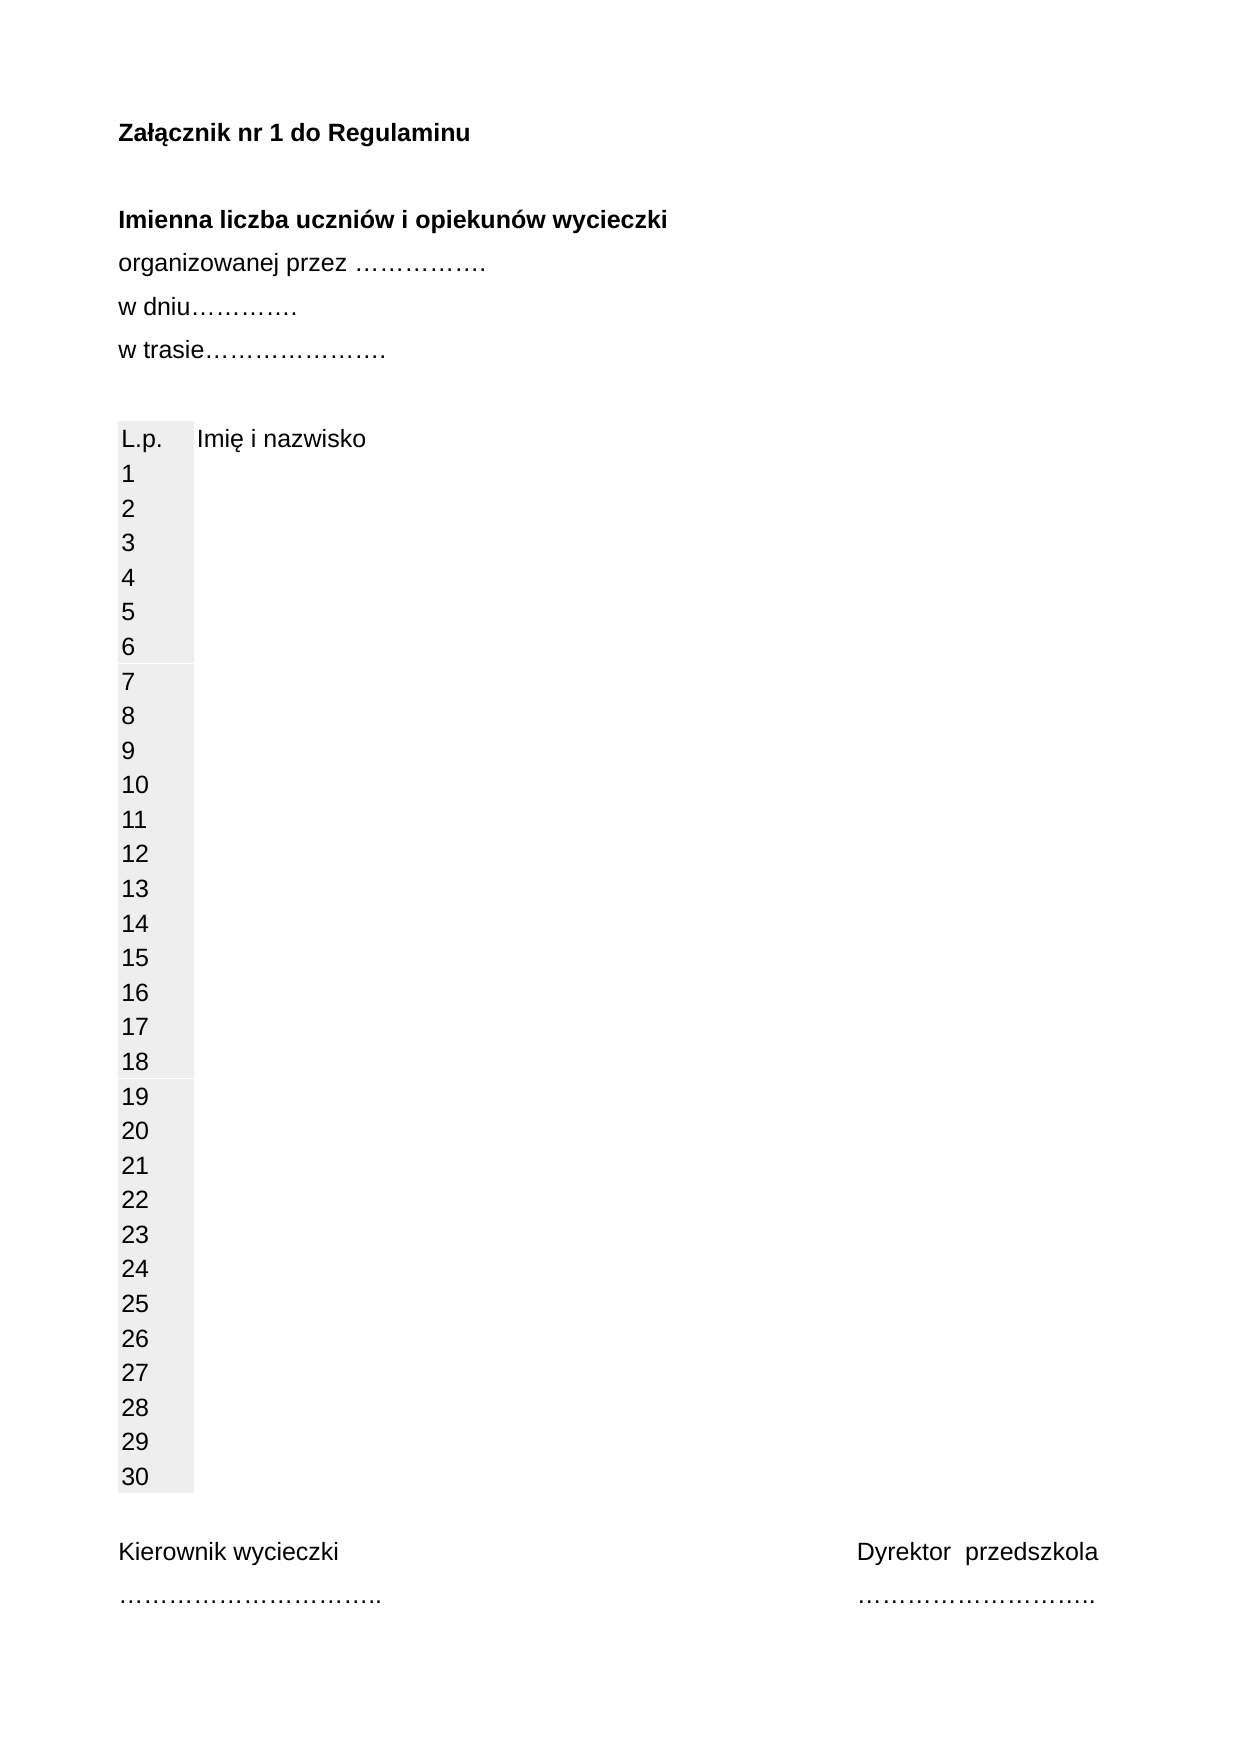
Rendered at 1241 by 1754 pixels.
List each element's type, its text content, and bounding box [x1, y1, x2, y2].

table_cell 7 [118, 664, 194, 698]
table_cell [603, 1459, 791, 1493]
table_cell [399, 975, 603, 1009]
table_cell [603, 1424, 791, 1459]
table_cell [194, 1355, 398, 1390]
table_cell [399, 940, 603, 975]
table_cell 6 [118, 629, 194, 663]
table_cell [603, 629, 791, 663]
table_cell [399, 1079, 603, 1113]
table_cell 19 [118, 1079, 194, 1113]
table_cell [603, 1217, 791, 1251]
text Kierownik wycieczki Dyrektor przedszkola [118, 1537, 1122, 1566]
table_cell [194, 1009, 398, 1044]
table_cell 2 [118, 491, 194, 525]
table_cell [194, 871, 398, 906]
text ………………………….. ……………………….. [118, 1580, 1122, 1609]
table_cell [194, 940, 398, 975]
table_cell [194, 525, 398, 560]
table_cell [399, 906, 603, 940]
table_cell 24 [118, 1251, 194, 1286]
table_cell [603, 1044, 791, 1078]
table_cell [399, 1424, 603, 1459]
table_cell [603, 560, 791, 594]
table_cell [399, 1286, 603, 1321]
table_cell [603, 1009, 791, 1044]
text Załącznik nr 1 do Regulaminu [118, 118, 1122, 147]
table_cell [194, 560, 398, 594]
table_cell [603, 456, 791, 491]
table_cell 5 [118, 594, 194, 629]
table_cell [603, 906, 791, 940]
table_header L.p. [118, 421, 194, 456]
table_cell [194, 1044, 398, 1078]
table_cell 3 [118, 525, 194, 560]
table_cell [399, 1459, 603, 1493]
table_cell [603, 767, 791, 802]
table_cell [194, 698, 398, 733]
table_cell [399, 525, 603, 560]
table_cell [194, 733, 398, 767]
text Imienna liczba uczniów i opiekunów wycieczki [118, 205, 1122, 233]
table_cell [603, 491, 791, 525]
table_cell [399, 664, 603, 698]
table_cell [399, 560, 603, 594]
table_cell [399, 733, 603, 767]
table_cell [603, 1113, 791, 1148]
table_cell [603, 871, 791, 906]
table_cell [399, 629, 603, 663]
table_cell [399, 802, 603, 836]
table_cell [603, 698, 791, 733]
table_header [603, 421, 791, 456]
table_cell 21 [118, 1148, 194, 1182]
table_cell [603, 1390, 791, 1424]
table_cell [194, 1148, 398, 1182]
table_cell 11 [118, 802, 194, 836]
table_cell [603, 802, 791, 836]
table_cell 8 [118, 698, 194, 733]
table_cell [603, 975, 791, 1009]
table_cell 22 [118, 1182, 194, 1217]
table_cell 12 [118, 836, 194, 871]
table_cell [603, 594, 791, 629]
table_cell [399, 871, 603, 906]
table_cell [399, 1148, 603, 1182]
table_cell [194, 975, 398, 1009]
table_cell [399, 698, 603, 733]
table_cell 23 [118, 1217, 194, 1251]
table_cell [399, 1113, 603, 1148]
table_cell [194, 767, 398, 802]
table_cell [194, 1113, 398, 1148]
table_cell 9 [118, 733, 194, 767]
table_cell [603, 1148, 791, 1182]
table_cell 20 [118, 1113, 194, 1148]
table_cell 29 [118, 1424, 194, 1459]
text organizowanej przez ……………. [118, 248, 1122, 277]
table_cell 1 [118, 456, 194, 491]
table_cell [399, 456, 603, 491]
table_cell [399, 1390, 603, 1424]
table_cell [194, 1182, 398, 1217]
table_cell [194, 906, 398, 940]
text w dniu…………. [118, 291, 1122, 320]
table_cell [194, 594, 398, 629]
table_cell [399, 836, 603, 871]
table_cell 14 [118, 906, 194, 940]
table_cell [399, 767, 603, 802]
table_cell 26 [118, 1321, 194, 1355]
table_header Imię i nazwisko [194, 421, 398, 456]
table_cell 17 [118, 1009, 194, 1044]
table_cell 13 [118, 871, 194, 906]
table_cell [194, 836, 398, 871]
table_cell [194, 629, 398, 663]
table_cell 30 [118, 1459, 194, 1493]
table_cell 15 [118, 940, 194, 975]
table_cell [399, 491, 603, 525]
table_cell 18 [118, 1044, 194, 1078]
table_cell [603, 940, 791, 975]
table_header [399, 421, 603, 456]
table_cell [399, 594, 603, 629]
table_cell 25 [118, 1286, 194, 1321]
table_cell [603, 1321, 791, 1355]
table_cell [603, 733, 791, 767]
table_cell [603, 525, 791, 560]
table_cell [399, 1251, 603, 1286]
table_cell [194, 1424, 398, 1459]
table_cell [194, 802, 398, 836]
table_cell [194, 1251, 398, 1286]
table_cell [194, 491, 398, 525]
table_cell 4 [118, 560, 194, 594]
table_cell 28 [118, 1390, 194, 1424]
table_cell 27 [118, 1355, 194, 1390]
table_cell [194, 1390, 398, 1424]
table_cell [399, 1355, 603, 1390]
table_cell 16 [118, 975, 194, 1009]
table_cell [194, 456, 398, 491]
table_cell [399, 1217, 603, 1251]
table_cell [603, 1286, 791, 1321]
table_cell [603, 1182, 791, 1217]
table_cell [399, 1044, 603, 1078]
table_cell [603, 664, 791, 698]
table_cell [399, 1321, 603, 1355]
table_cell [194, 1286, 398, 1321]
table_cell [399, 1009, 603, 1044]
table_cell 10 [118, 767, 194, 802]
table_cell [194, 664, 398, 698]
text w trasie…………………. [118, 335, 1122, 363]
table_cell [194, 1217, 398, 1251]
table_cell [194, 1459, 398, 1493]
table_cell [399, 1182, 603, 1217]
table_cell [194, 1321, 398, 1355]
table_cell [603, 1355, 791, 1390]
table_cell [603, 1251, 791, 1286]
table_cell [603, 1079, 791, 1113]
table_cell [603, 836, 791, 871]
table_cell [194, 1079, 398, 1113]
